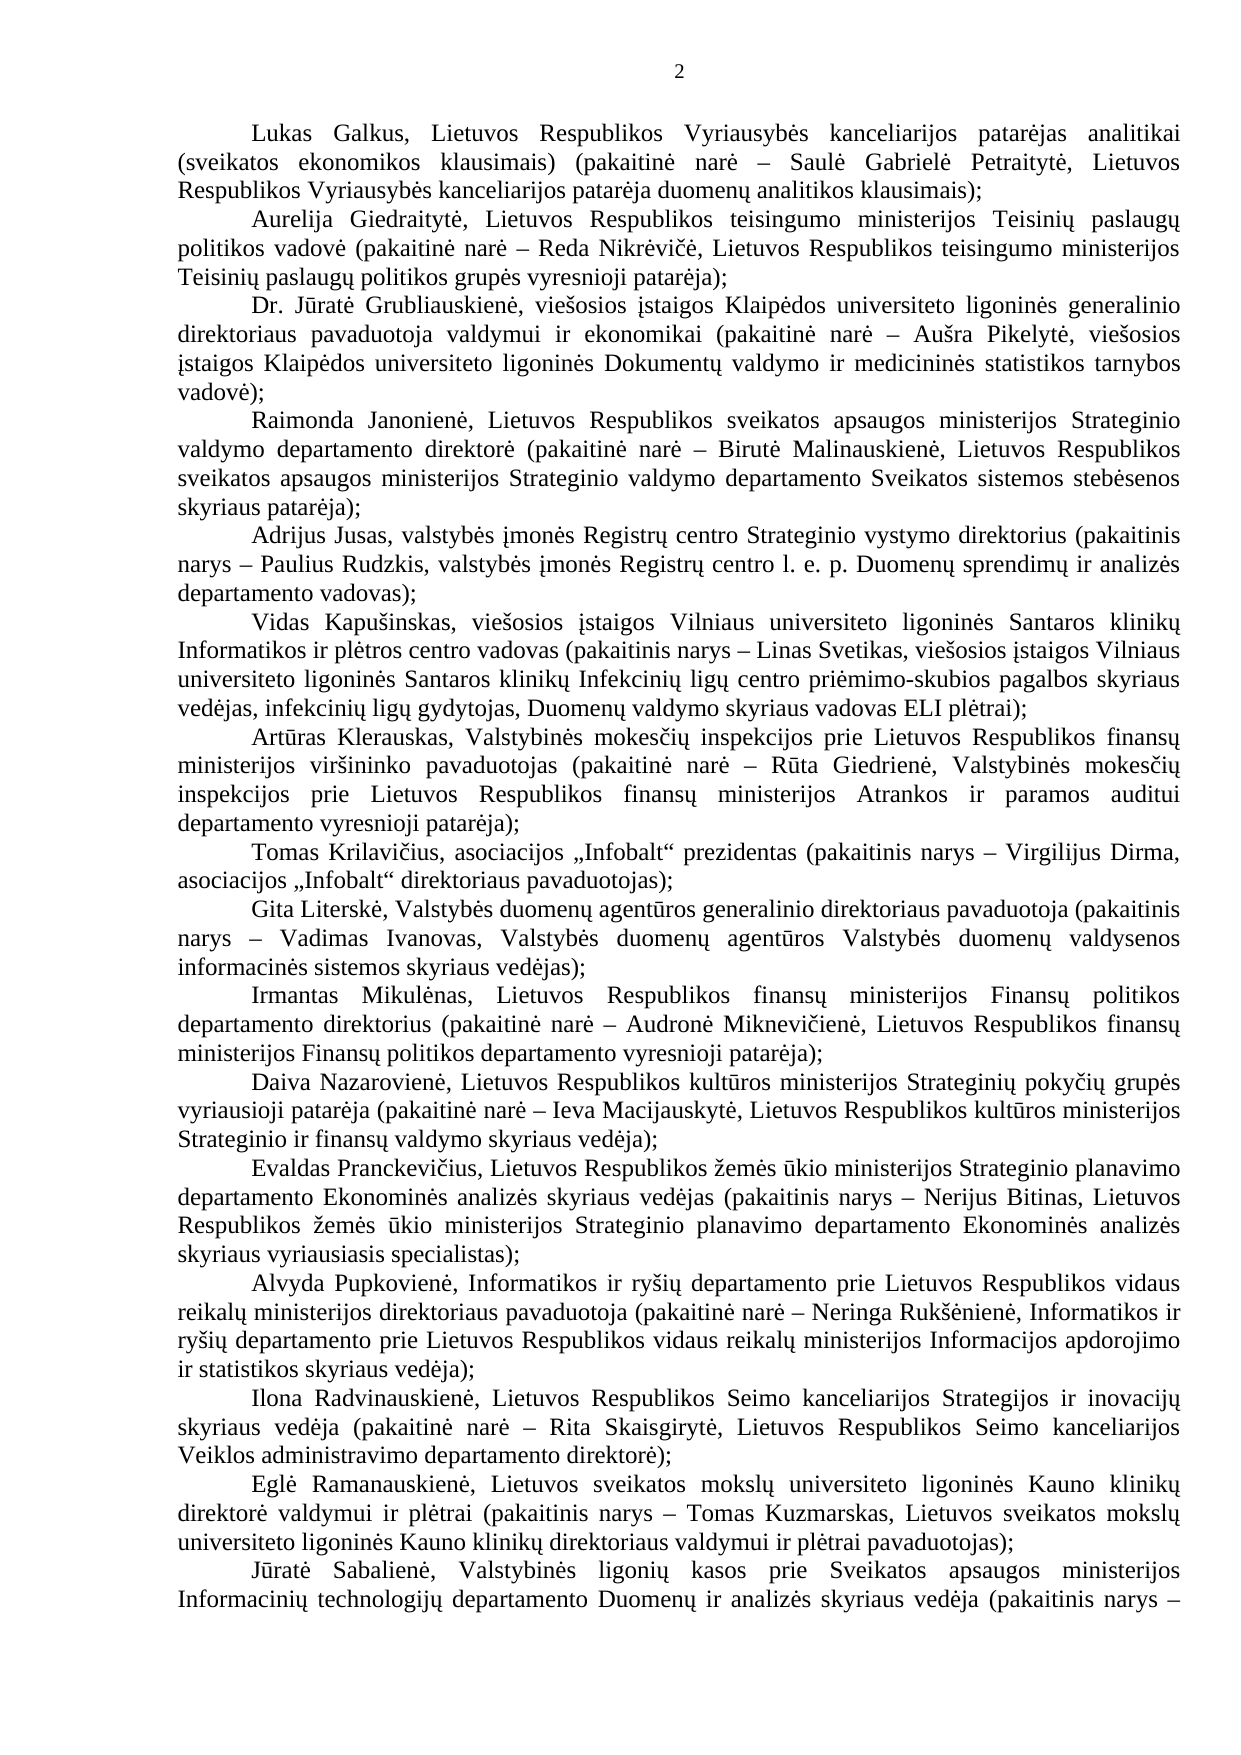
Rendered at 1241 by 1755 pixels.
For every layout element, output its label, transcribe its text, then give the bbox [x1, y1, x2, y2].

text Evaldas Pranckevičius, Lietuvos Respublikos žemės ūkio ministerijos Strateginio planavimo departamento Ekonominės analizės skyriaus vedėjas (pakaitinis narys – Nerijus Bitinas, Lietuvos Respublikos žemės ūkio ministerijos Strateginio planavimo departamento Ekonominės analizės skyriaus vyriausiasis specialistas); [177, 1153, 1181, 1268]
text Eglė Ramanauskienė, Lietuvos sveikatos mokslų universiteto ligoninės Kauno klinikų direktorė valdymui ir plėtrai (pakaitinis narys – Tomas Kuzmarskas, Lietuvos sveikatos mokslų universiteto ligoninės Kauno klinikų direktoriaus valdymui ir plėtrai pavaduotojas); [177, 1469, 1181, 1556]
text Jūratė Sabalienė, Valstybinės ligonių kasos prie Sveikatos apsaugos ministerijos Informacinių technologijų departamento Duomenų ir analizės skyriaus vedėja (pakaitinis narys – [177, 1556, 1181, 1613]
text Tomas Krilavičius, asociacijos „Infobalt“ prezidentas (pakaitinis narys – Virgilijus Dirma, asociacijos „Infobalt“ direktoriaus pavaduotojas); [177, 837, 1181, 894]
text Adrijus Jusas, valstybės įmonės Registrų centro Strateginio vystymo direktorius (pakaitinis narys – Paulius Rudzkis, valstybės įmonės Registrų centro l. e. p. Duomenų sprendimų ir analizės departamento vadovas); [177, 521, 1181, 607]
text Irmantas Mikulėnas, Lietuvos Respublikos finansų ministerijos Finansų politikos departamento direktorius (pakaitinė narė – Audronė Miknevičienė, Lietuvos Respublikos finansų ministerijos Finansų politikos departamento vyresnioji patarėja); [177, 981, 1181, 1067]
text Vidas Kapušinskas, viešosios įstaigos Vilniaus universiteto ligoninės Santaros klinikų Informatikos ir plėtros centro vadovas (pakaitinis narys – Linas Svetikas, viešosios įstaigos Vilniaus universiteto ligoninės Santaros klinikų Infekcinių ligų centro priėmimo-skubios pagalbos skyriaus vedėjas, infekcinių ligų gydytojas, Duomenų valdymo skyriaus vadovas ELI plėtrai); [177, 607, 1181, 722]
text Ilona Radvinauskienė, Lietuvos Respublikos Seimo kanceliarijos Strategijos ir inovacijų skyriaus vedėja (pakaitinė narė – Rita Skaisgirytė, Lietuvos Respublikos Seimo kanceliarijos Veiklos administravimo departamento direktorė); [177, 1383, 1181, 1469]
text Raimonda Janonienė, Lietuvos Respublikos sveikatos apsaugos ministerijos Strateginio valdymo departamento direktorė (pakaitinė narė – Birutė Malinauskienė, Lietuvos Respublikos sveikatos apsaugos ministerijos Strateginio valdymo departamento Sveikatos sistemos stebėsenos skyriaus patarėja); [177, 406, 1181, 521]
text Dr. Jūratė Grubliauskienė, viešosios įstaigos Klaipėdos universiteto ligoninės generalinio direktoriaus pavaduotoja valdymui ir ekonomikai (pakaitinė narė – Aušra Pikelytė, viešosios įstaigos Klaipėdos universiteto ligoninės Dokumentų valdymo ir medicininės statistikos tarnybos vadovė); [177, 291, 1181, 406]
text Artūras Klerauskas, Valstybinės mokesčių inspekcijos prie Lietuvos Respublikos finansų ministerijos viršininko pavaduotojas (pakaitinė narė – Rūta Giedrienė, Valstybinės mokesčių inspekcijos prie Lietuvos Respublikos finansų ministerijos Atrankos ir paramos auditui departamento vyresnioji patarėja); [177, 722, 1181, 837]
text Alvyda Pupkovienė, Informatikos ir ryšių departamento prie Lietuvos Respublikos vidaus reikalų ministerijos direktoriaus pavaduotoja (pakaitinė narė – Neringa Rukšėnienė, Informatikos ir ryšių departamento prie Lietuvos Respublikos vidaus reikalų ministerijos Informacijos apdorojimo ir statistikos skyriaus vedėja); [177, 1268, 1181, 1383]
text Aurelija Giedraitytė, Lietuvos Respublikos teisingumo ministerijos Teisinių paslaugų politikos vadovė (pakaitinė narė – Reda Nikrėvičė, Lietuvos Respublikos teisingumo ministerijos Teisinių paslaugų politikos grupės vyresnioji patarėja); [177, 204, 1181, 291]
text Lukas Galkus, Lietuvos Respublikos Vyriausybės kanceliarijos patarėjas analitikai (sveikatos ekonomikos klausimais) (pakaitinė narė – Saulė Gabrielė Petraitytė, Lietuvos Respublikos Vyriausybės kanceliarijos patarėja duomenų analitikos klausimais); [177, 118, 1181, 204]
text Gita Literskė, Valstybės duomenų agentūros generalinio direktoriaus pavaduotoja (pakaitinis narys – Vadimas Ivanovas, Valstybės duomenų agentūros Valstybės duomenų valdysenos informacinės sistemos skyriaus vedėjas); [177, 894, 1181, 981]
text Daiva Nazarovienė, Lietuvos Respublikos kultūros ministerijos Strateginių pokyčių grupės vyriausioji patarėja (pakaitinė narė – Ieva Macijauskytė, Lietuvos Respublikos kultūros ministerijos Strateginio ir finansų valdymo skyriaus vedėja); [177, 1067, 1181, 1153]
